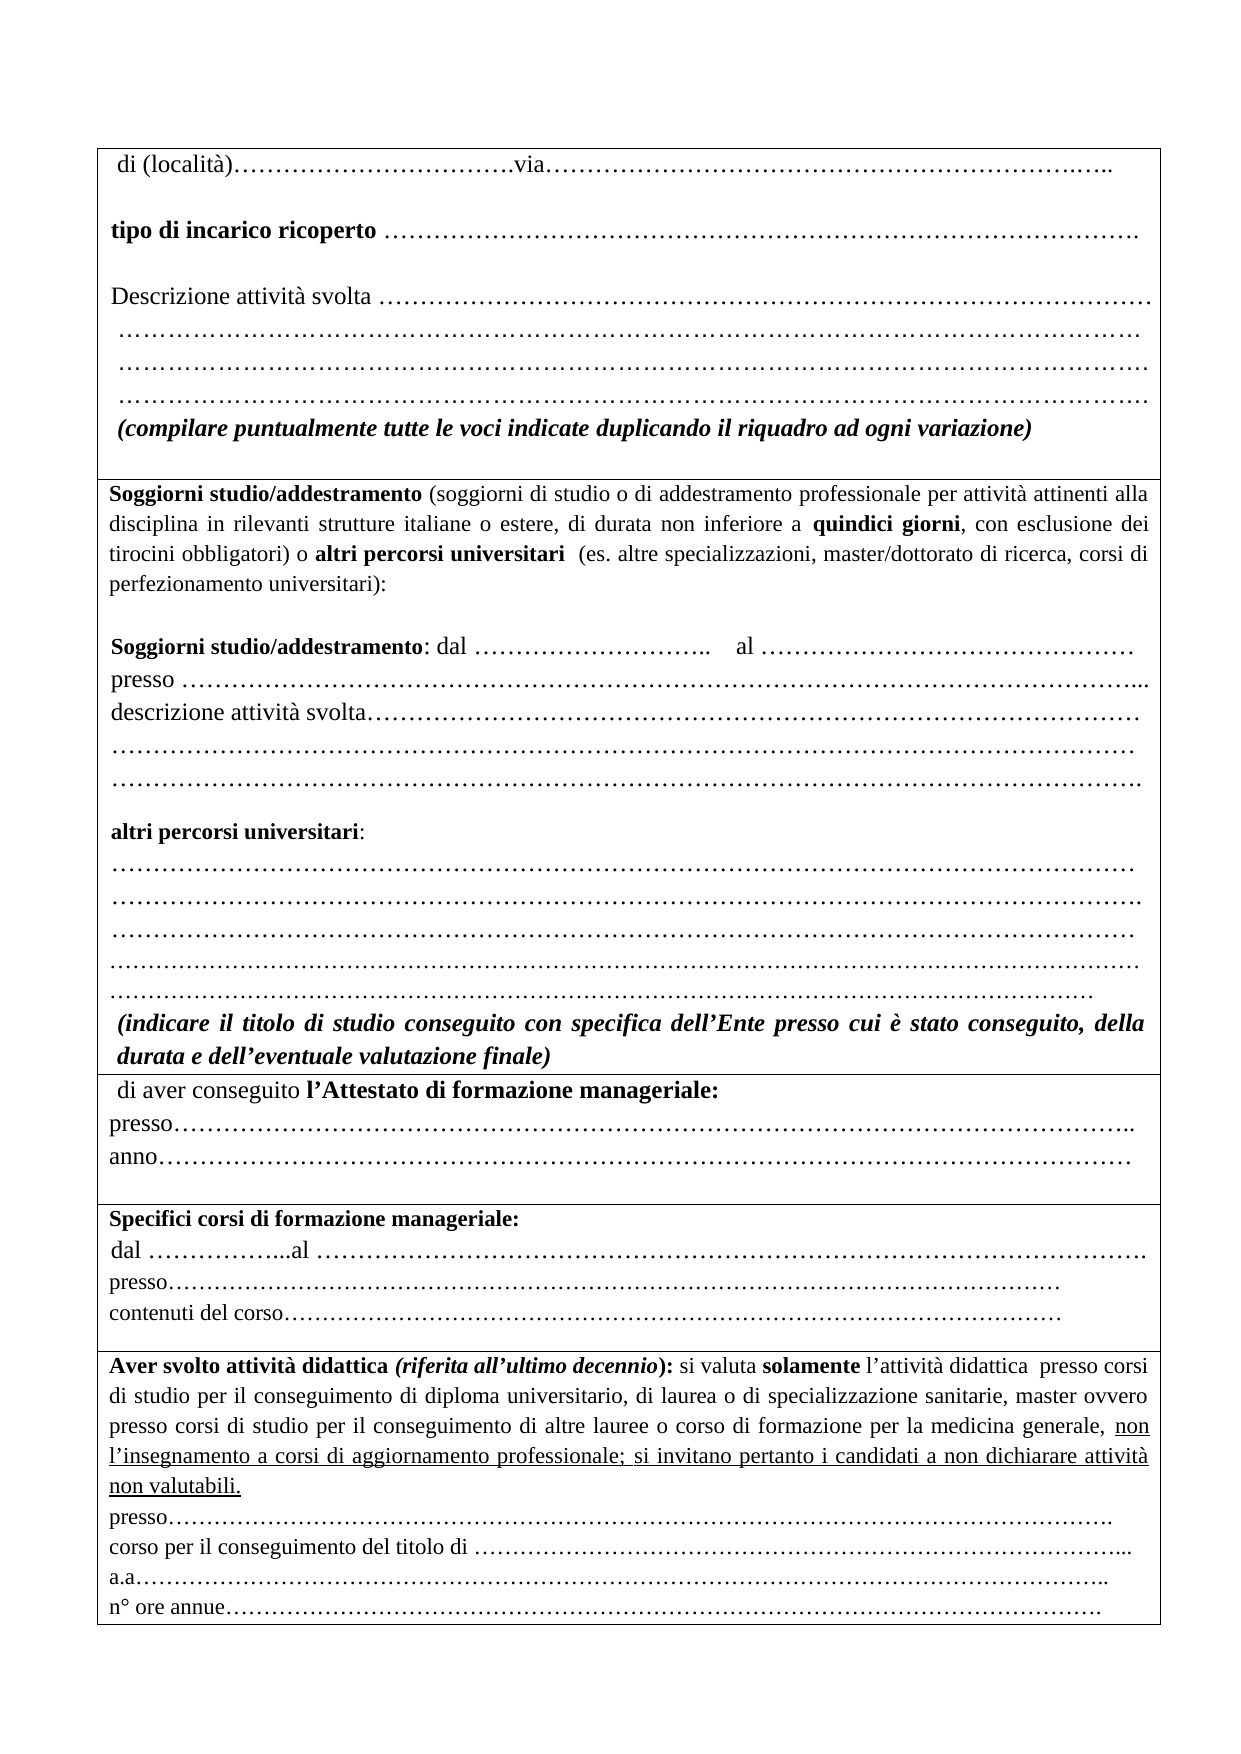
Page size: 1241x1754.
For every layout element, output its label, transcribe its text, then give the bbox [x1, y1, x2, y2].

table_cell di (località)…………………………….via……………………………………………………….….. tipo di incarico ricoperto ………………………………………………………………………………. Descrizione attività svolta ………………………………………………………………………………… …………………………………………………………………………………………………………………………………………………………………………………………………………………………. ……………………………………………………………………………………………………………. (compilare puntualmente tutte le voci indicate duplicando il riquadro ad ogni variazione) [98, 149, 1160, 479]
table_cell Soggiorni studio/addestramento (soggiorni di studio o di addestramento professionale per attività attinenti alla disciplina in rilevanti strutture italiane o estere, di durata non inferiore a quindici giorni, con esclusione dei tirocini obbligatori) o altri percorsi universitari (es. altre specializzazioni, master/dottorato di ricerca, corsi di perfezionamento universitari): Soggiorni studio/addestramento: dal ……………………….. al ……………………………………… presso ……………………………………………………………………………………………………... descrizione attività svolta………………………………………………………………………………… …………………………………………………………………………………………………………………………………………………………………………………………………………………………. altri percorsi universitari: …………………………………………………………………………………………………………… ……………………………………………………………………………………………………………. …………………………………………………………………………………………………………… ………………………………………………………………………………………………………………………………………………………………………………………………………………………………………… (indicare il titolo di studio conseguito con specifica dell’Ente presso cui è stato conseguito, della durata e dell’eventuale valutazione finale) [98, 480, 1160, 1074]
table_cell [73, 1351, 97, 1624]
table_cell [73, 148, 97, 479]
table_cell [73, 1074, 97, 1204]
table_cell di aver conseguito l’Attestato di formazione manageriale: presso…………………………………………………………………………………………………….. anno……………………………………………………………………………………………………… [98, 1075, 1160, 1204]
table_cell Specifici corsi di formazione manageriale: dal ……………...al ………………………………………………………………………………………. presso……………………………………………………………………………………………………… contenuti del corso………………………………………………………………………………………… [98, 1205, 1160, 1351]
table_cell [73, 1204, 97, 1351]
table_cell Aver svolto attività didattica (riferita all’ultimo decennio): si valuta solamente l’attività didattica presso corsi di studio per il conseguimento di diploma universitario, di laurea o di specializzazione sanitarie, master ovvero presso corsi di studio per il conseguimento di altre lauree o corso di formazione per la medicina generale, non l’insegnamento a corsi di aggiornamento professionale; si invitano pertanto i candidati a non dichiarare attività non valutabili. presso……………………………………………………………………………………………………………. corso per il conseguimento del titolo di …………………………………………………………………………... a.a……………………………………………………………………………………………………………….. n° ore annue……………………………………………………………………………………………………. [98, 1352, 1160, 1624]
table_cell [73, 479, 97, 1074]
